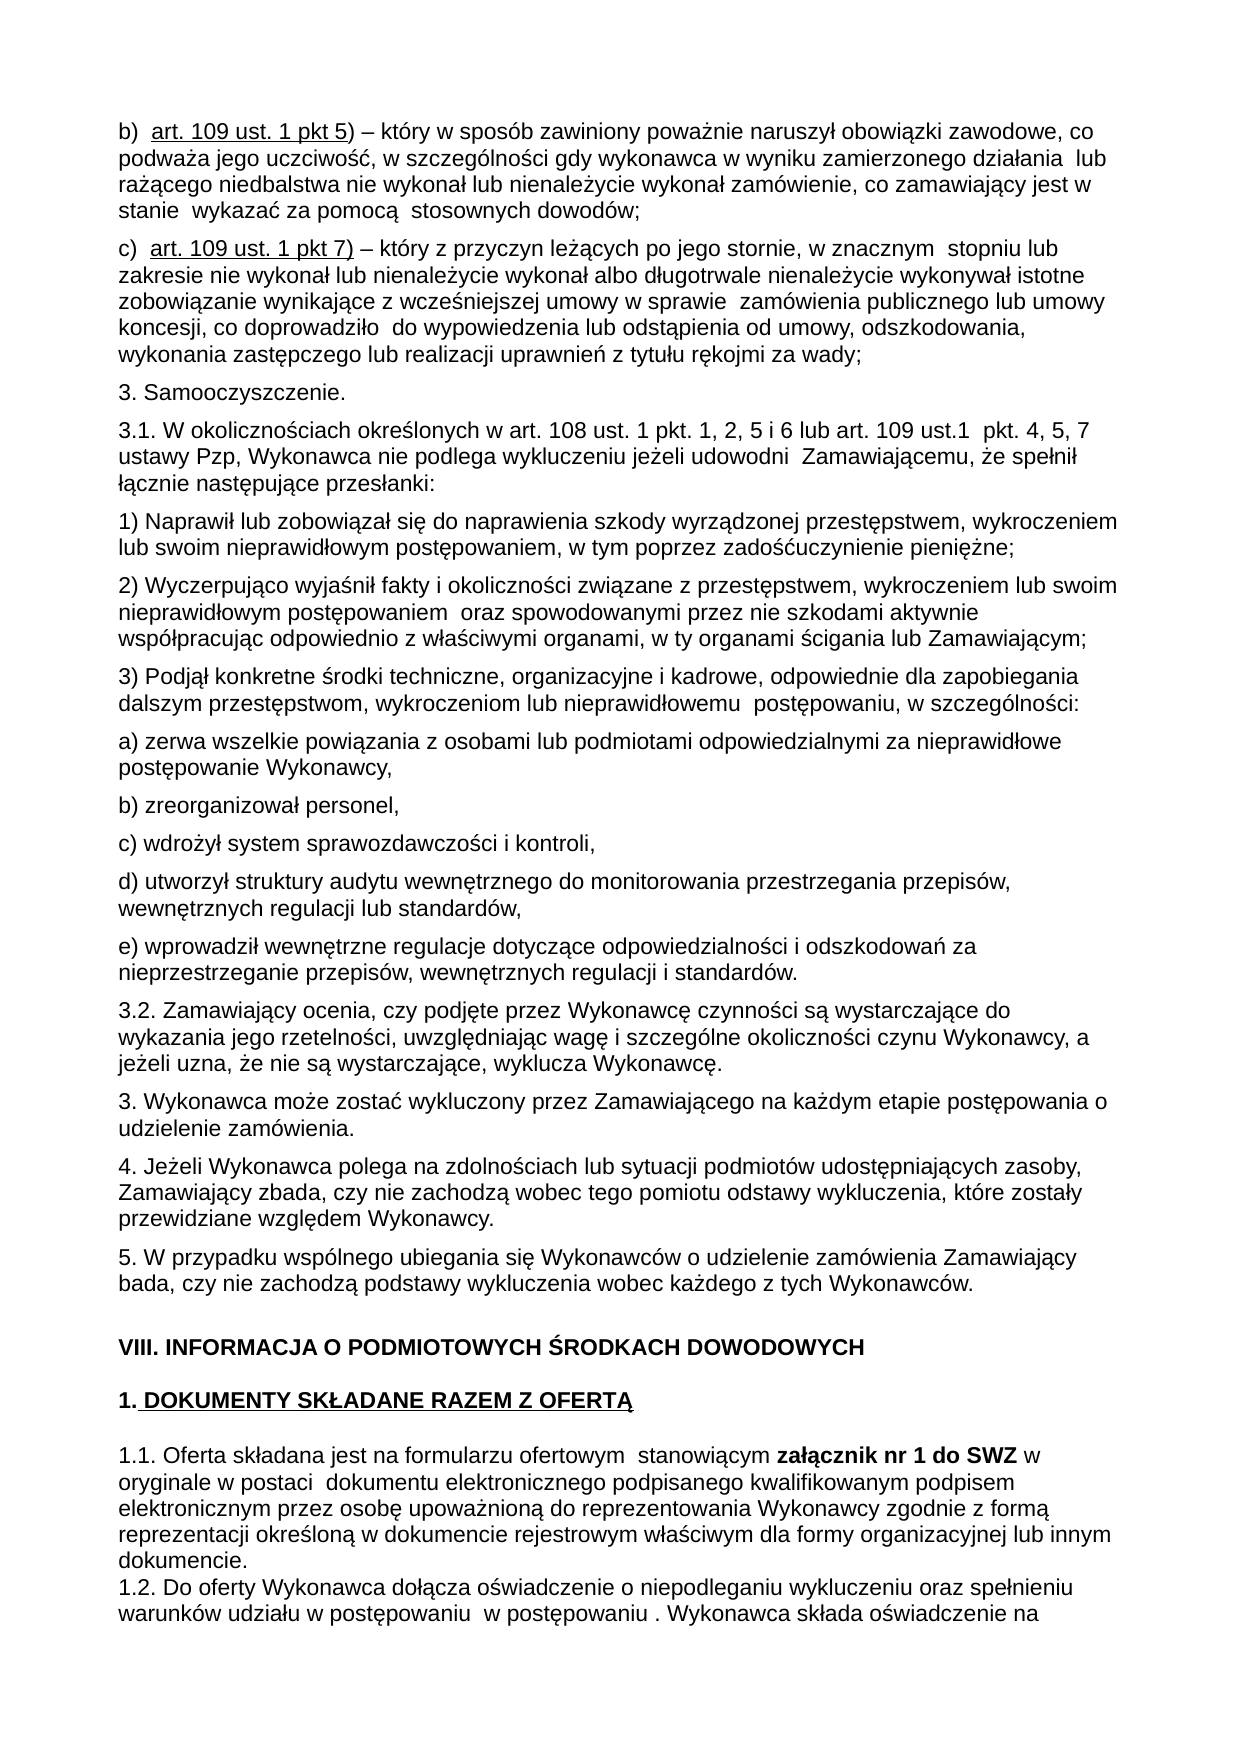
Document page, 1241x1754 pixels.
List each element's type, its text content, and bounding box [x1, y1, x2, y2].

text 3) Podjął konkretne środki techniczne, organizacyjne i kadrowe, odpowiednie dla zapobiegania dalszym przestępstwom, wykroczeniom lub nieprawidłowemu postępowaniu, w szczególności: [118, 663, 1122, 716]
text e) wprowadził wewnętrzne regulacje dotyczące odpowiedzialności i odszkodowań za nieprzestrzeganie przepisów, wewnętrznych regulacji i standardów. [118, 933, 1122, 986]
text c) art. 109 ust. 1 pkt 7) – który z przyczyn leżących po jego stornie, w znacznym stopniu lub zakresie nie wykonał lub nienależycie wykonał albo długotrwale nienależycie wykonywał istotne zobowiązanie wynikające z wcześniejszej umowy w sprawie zamówienia publicznego lub umowy koncesji, co doprowadziło do wypowiedzenia lub odstąpienia od umowy, odszkodowania, wykonania zastępczego lub realizacji uprawnień z tytułu rękojmi za wady; [118, 235, 1122, 367]
text 1) Naprawił lub zobowiązał się do naprawienia szkody wyrządzonej przestępstwem, wykroczeniem lub swoim nieprawidłowym postępowaniem, w tym poprzez zadośćuczynienie pieniężne; [118, 508, 1122, 561]
text a) zerwa wszelkie powiązania z osobami lub podmiotami odpowiedzialnymi za nieprawidłowe postępowanie Wykonawcy, [118, 728, 1122, 780]
text 4. Jeżeli Wykonawca polega na zdolnościach lub sytuacji podmiotów udostępniających zasoby, Zamawiający zbada, czy nie zachodzą wobec tego pomiotu odstawy wykluczenia, które zostały przewidziane względem Wykonawcy. [118, 1153, 1122, 1232]
text 2) Wyczerpująco wyjaśnił fakty i okoliczności związane z przestępstwem, wykroczeniem lub swoim nieprawidłowym postępowaniem oraz spowodowanymi przez nie szkodami aktywnie współpracując odpowiednio z właściwymi organami, w ty organami ścigania lub Zamawiającym; [118, 572, 1122, 651]
text 3. Samooczyszczenie. [118, 379, 1122, 405]
text 1.2. Do oferty Wykonawca dołącza oświadczenie o niepodleganiu wykluczeniu oraz spełnieniu warunków udziału w postępowaniu w postępowaniu . Wykonawca składa oświadczenie na [118, 1574, 1122, 1627]
text 1. DOKUMENTY SKŁADANE RAZEM Z OFERTĄ [118, 1387, 1122, 1413]
text b) art. 109 ust. 1 pkt 5) – który w sposób zawiniony poważnie naruszył obowiązki zawodowe, co podważa jego uczciwość, w szczególności gdy wykonawca w wyniku zamierzonego działania lub rażącego niedbalstwa nie wykonał lub nienależycie wykonał zamówienie, co zamawiający jest w stanie wykazać za pomocą stosownych dowodów; [118, 118, 1122, 223]
text 3.2. Zamawiający ocenia, czy podjęte przez Wykonawcę czynności są wystarczające do wykazania jego rzetelności, uwzględniając wagę i szczególne okoliczności czynu Wykonawcy, a jeżeli uzna, że nie są wystarczające, wyklucza Wykonawcę. [118, 997, 1122, 1076]
text d) utworzył struktury audytu wewnętrznego do monitorowania przestrzegania przepisów, wewnętrznych regulacji lub standardów, [118, 868, 1122, 921]
text c) wdrożył system sprawozdawczości i kontroli, [118, 830, 1122, 857]
text 3.1. W okolicznościach określonych w art. 108 ust. 1 pkt. 1, 2, 5 i 6 lub art. 109 ust.1 pkt. 4, 5, 7 ustawy Pzp, Wykonawca nie podlega wykluczeniu jeżeli udowodni Zamawiającemu, że spełnił łącznie następujące przesłanki: [118, 417, 1122, 496]
text 3. Wykonawca może zostać wykluczony przez Zamawiającego na każdym etapie postępowania o udzielenie zamówienia. [118, 1088, 1122, 1141]
text 1.1. Oferta składana jest na formularzu ofertowym stanowiącym załącznik nr 1 do SWZ w oryginale w postaci dokumentu elektronicznego podpisanego kwalifikowanym podpisem elektronicznym przez osobę upoważnioną do reprezentowania Wykonawcy zgodnie z formą reprezentacji określoną w dokumencie rejestrowym właściwym dla formy organizacyjnej lub innym dokumencie. [118, 1442, 1122, 1574]
text b) zreorganizował personel, [118, 792, 1122, 818]
text 5. W przypadku wspólnego ubiegania się Wykonawców o udzielenie zamówienia Zamawiający bada, czy nie zachodzą podstawy wykluczenia wobec każdego z tych Wykonawców. [118, 1243, 1122, 1296]
text VIII. INFORMACJA O PODMIOTOWYCH ŚRODKACH DOWODOWYCH [118, 1334, 1122, 1361]
